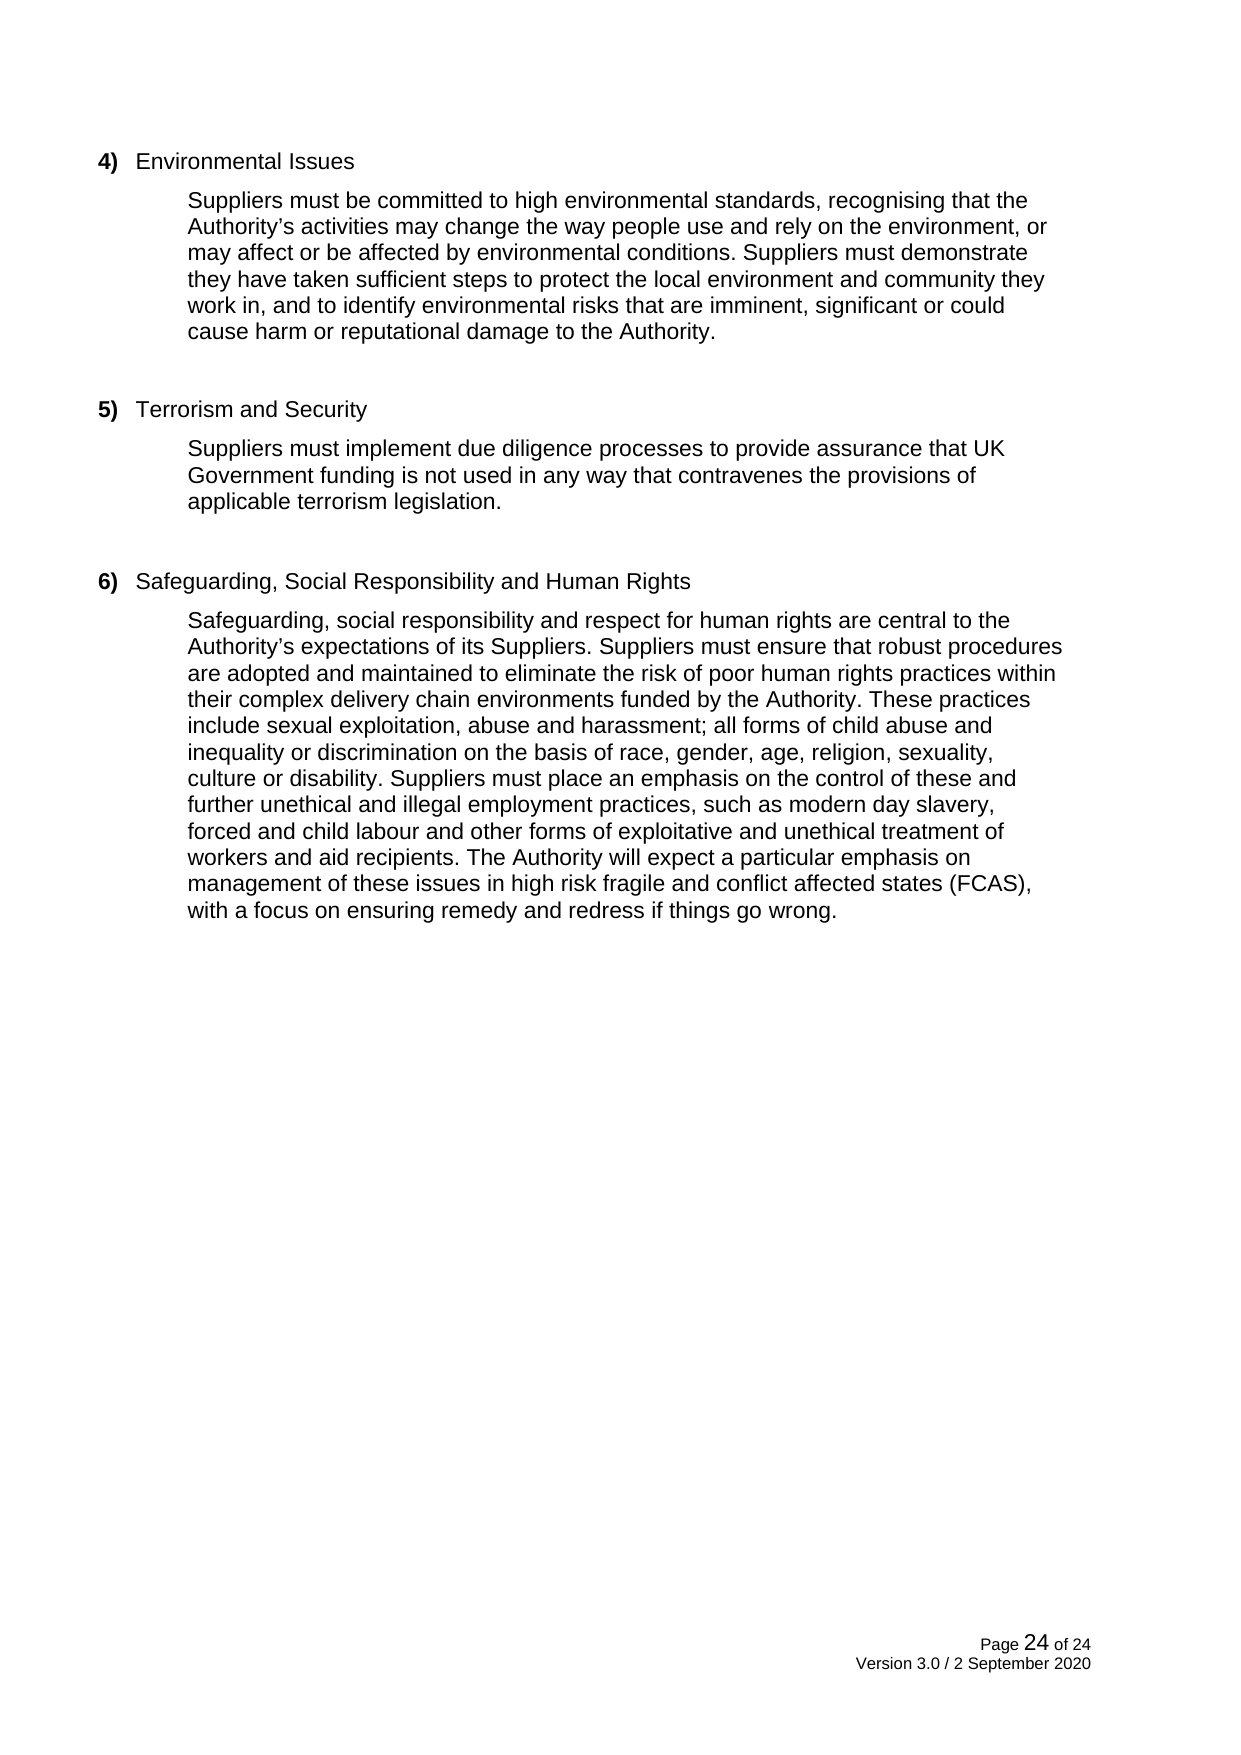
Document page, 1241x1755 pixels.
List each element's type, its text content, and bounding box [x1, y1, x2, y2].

list Safeguarding, Social Responsibility and Human Rights [98, 568, 1105, 594]
text Suppliers must be committed to high environmental standards, recognising that the Authority’s activities may change the way people use and rely on the environment, or may affect or be affected by environmental conditions. Suppliers must demonstrate they have taken sufficient steps to protect the local environment and community they work in, and to identify environmental risks that are imminent, significant or could cause harm or reputational damage to the Authority. [187, 187, 1049, 345]
list Terrorism and Security [98, 396, 1105, 422]
text Safeguarding, social responsibility and respect for human rights are central to the Authority’s expectations of its Suppliers. Suppliers must ensure that robust procedures are adopted and maintained to eliminate the risk of poor human rights practices within their complex delivery chain environments funded by the Authority. These practices include sexual exploitation, abuse and harassment; all forms of child abuse and inequality or discrimination on the basis of race, gender, age, religion, sexuality, culture or disability. Suppliers must place an emphasis on the control of these and further unethical and illegal employment practices, such as modern day slavery, forced and child labour and other forms of exploitative and unethical treatment of workers and aid recipients. The Authority will expect a particular emphasis on management of these issues in high risk fragile and conflict affected states (FCAS), with a focus on ensuring remedy and redress if things go wrong. [187, 607, 1063, 923]
list Environmental Issues [98, 148, 1105, 174]
text Suppliers must implement due diligence processes to provide assurance that UK Government funding is not used in any way that contravenes the provisions of applicable terrorism legislation. [187, 435, 1007, 514]
